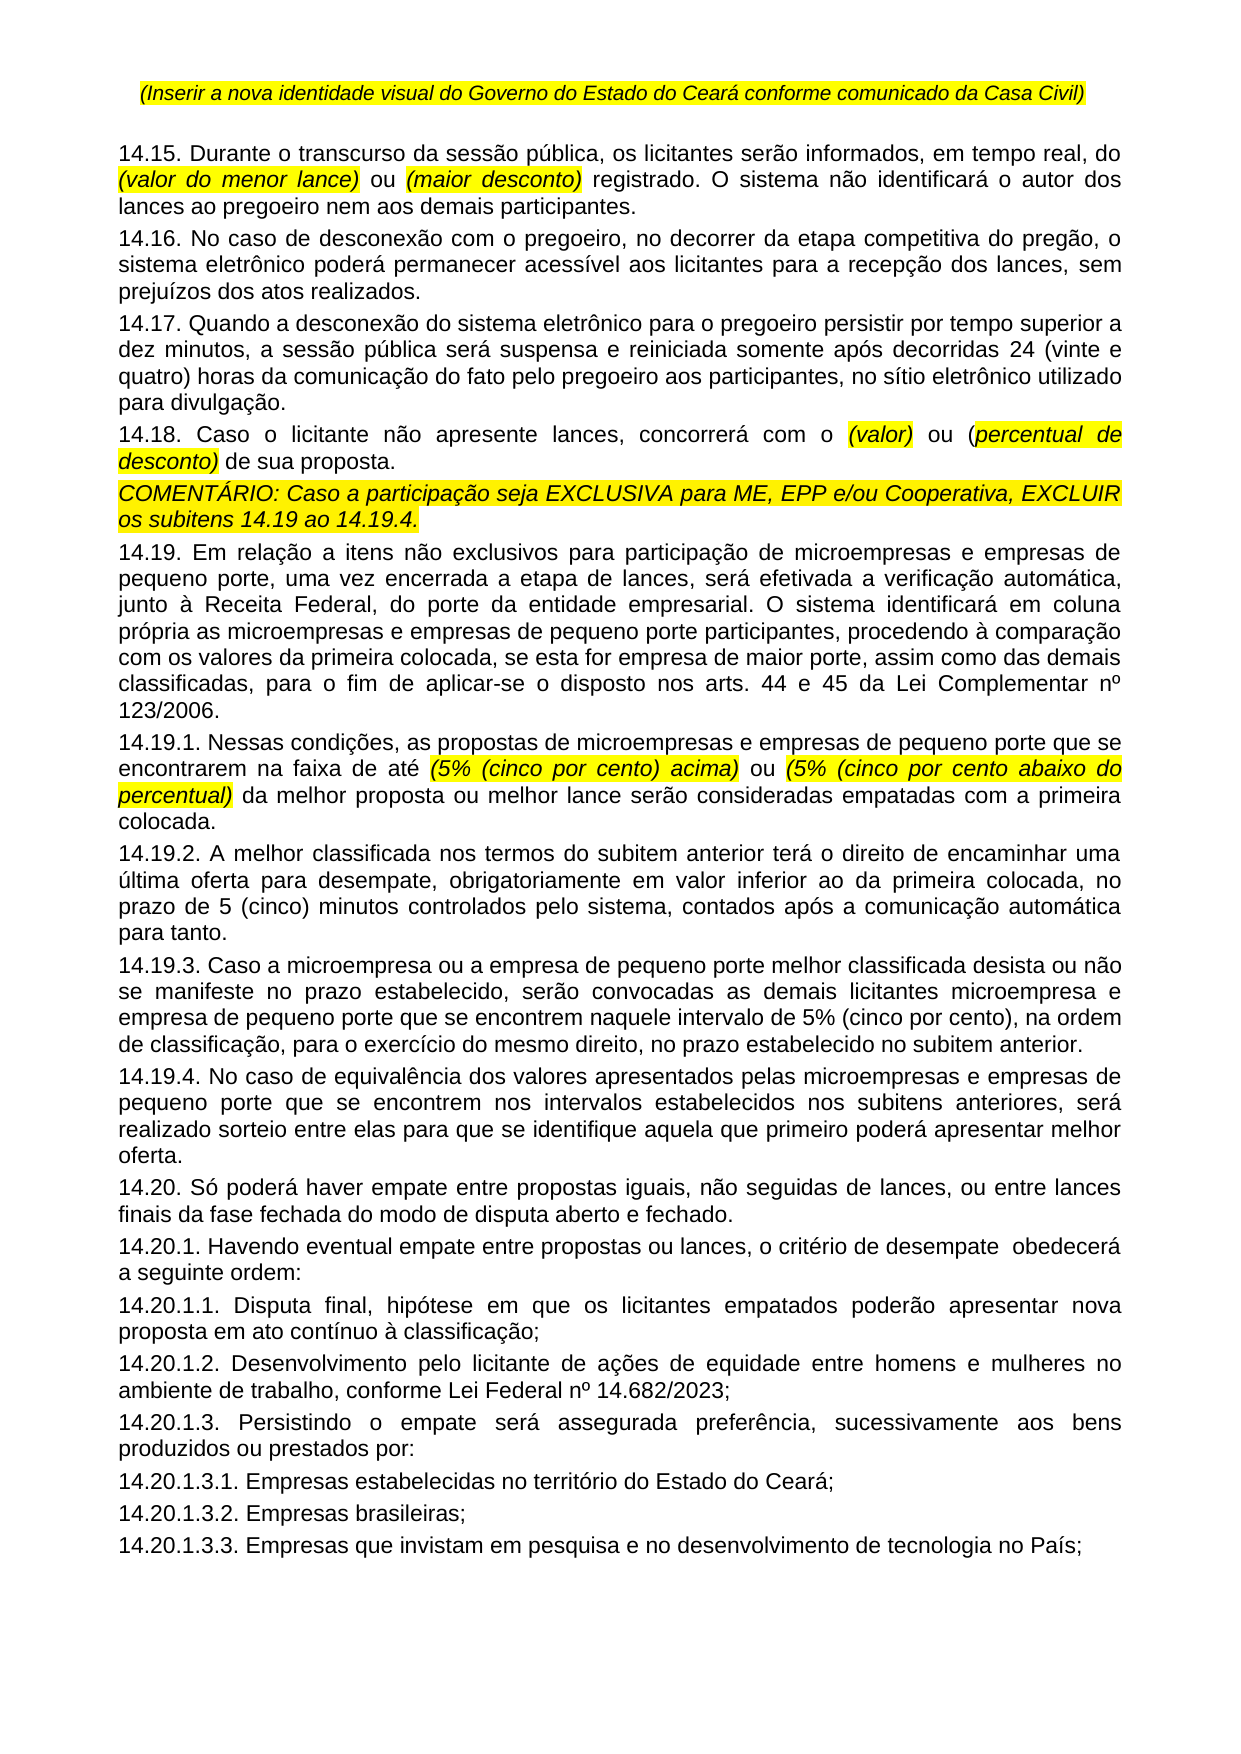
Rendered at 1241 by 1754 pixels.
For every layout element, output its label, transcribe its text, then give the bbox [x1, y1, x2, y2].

text 14.20.1.2. Desenvolvimento pelo licitante de ações de equidade entre homens e mulheres no ambiente de trabalho, conforme Lei Federal nº 14.682/2023; [118, 1350, 1122, 1403]
text 14.20.1.3.1. Empresas estabelecidas no território do Estado do Ceará; [118, 1468, 1122, 1494]
text 14.18. Caso o licitante não apresente lances, concorrerá com o (valor) ou (percentual de desconto) de sua proposta. [118, 421, 1122, 474]
text 14.17. Quando a desconexão do sistema eletrônico para o pregoeiro persistir por tempo superior a dez minutos, a sessão pública será suspensa e reiniciada somente após decorridas 24 (vinte e quatro) horas da comunicação do fato pelo pregoeiro aos participantes, no sítio eletrônico utilizado para divulgação. [118, 310, 1122, 415]
text 14.19.1. Nessas condições, as propostas de microempresas e empresas de pequeno porte que se encontrarem na faixa de até (5% (cinco por cento) acima) ou (5% (cinco por cento abaixo do percentual) da melhor proposta ou melhor lance serão consideradas empatadas com a primeira colocada. [118, 729, 1122, 834]
text 14.20.1. Havendo eventual empate entre propostas ou lances, o critério de desempate obedecerá a seguinte ordem: [118, 1233, 1122, 1286]
text 14.19.2. A melhor classificada nos termos do subitem anterior terá o direito de encaminhar uma última oferta para desempate, obrigatoriamente em valor inferior ao da primeira colocada, no prazo de 5 (cinco) minutos controlados pelo sistema, contados após a comunicação automática para tanto. [118, 840, 1122, 946]
text 14.19.4. No caso de equivalência dos valores apresentados pelas microempresas e empresas de pequeno porte que se encontrem nos intervalos estabelecidos nos subitens anteriores, será realizado sorteio entre elas para que se identifique aquela que primeiro poderá apresentar melhor oferta. [118, 1063, 1122, 1168]
text 14.19. Em relação a itens não exclusivos para participação de microempresas e empresas de pequeno porte, uma vez encerrada a etapa de lances, será efetivada a verificação automática, junto à Receita Federal, do porte da entidade empresarial. O sistema identificará em coluna própria as microempresas e empresas de pequeno porte participantes, procedendo à comparação com os valores da primeira colocada, se esta for empresa de maior porte, assim como das demais classificadas, para o fim de aplicar-se o disposto nos arts. 44 e 45 da Lei Complementar nº 123/2006. [118, 538, 1122, 723]
text 14.20. Só poderá haver empate entre propostas iguais, não seguidas de lances, ou entre lances finais da fase fechada do modo de disputa aberto e fechado. [118, 1174, 1122, 1227]
text 14.16. No caso de desconexão com o pregoeiro, no decorrer da etapa competitiva do pregão, o sistema eletrônico poderá permanecer acessível aos licitantes para a recepção dos lances, sem prejuízos dos atos realizados. [118, 225, 1122, 304]
text 14.20.1.3. Persistindo o empate será assegurada preferência, sucessivamente aos bens produzidos ou prestados por: [118, 1409, 1122, 1462]
text COMENTÁRIO: Caso a participação seja EXCLUSIVA para ME, EPP e/ou Cooperativa, EXCLUIR os subitens 14.19 ao 14.19.4. [118, 480, 1122, 533]
text 14.20.1.1. Disputa final, hipótese em que os licitantes empatados poderão apresentar nova proposta em ato contínuo à classificação; [118, 1292, 1122, 1344]
text 14.15. Durante o transcurso da sessão pública, os licitantes serão informados, em tempo real, do (valor do menor lance) ou (maior desconto) registrado. O sistema não identificará o autor dos lances ao pregoeiro nem aos demais participantes. [118, 140, 1122, 219]
text 14.20.1.3.3. Empresas que invistam em pesquisa e no desenvolvimento de tecnologia no País; [118, 1532, 1122, 1558]
text 14.19.3. Caso a microempresa ou a empresa de pequeno porte melhor classificada desista ou não se manifeste no prazo estabelecido, serão convocadas as demais licitantes microempresa e empresa de pequeno porte que se encontrem naquele intervalo de 5% (cinco por cento), na ordem de classificação, para o exercício do mesmo direito, no prazo estabelecido no subitem anterior. [118, 952, 1122, 1057]
text 14.20.1.3.2. Empresas brasileiras; [118, 1500, 1122, 1526]
